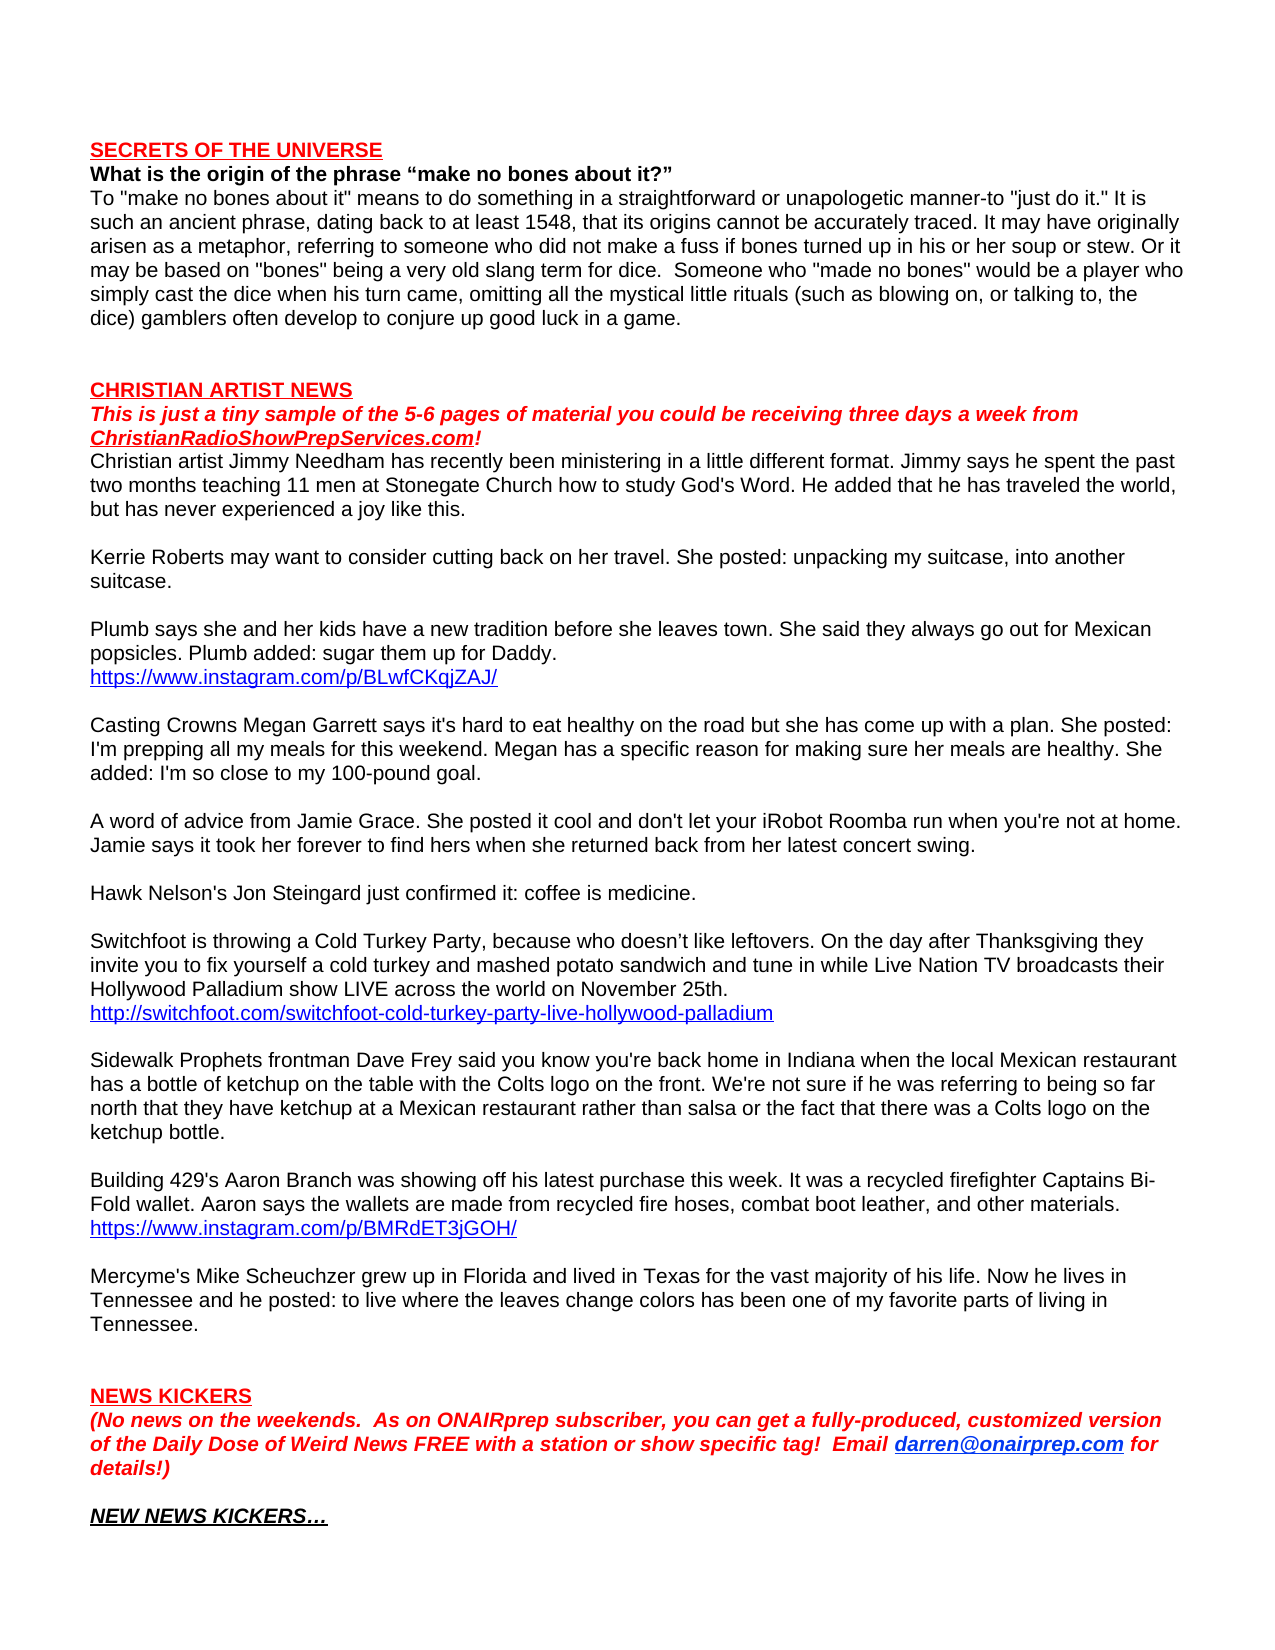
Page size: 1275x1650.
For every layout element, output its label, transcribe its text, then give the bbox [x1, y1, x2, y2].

text NEWS KICKERS [90, 1384, 1185, 1408]
text (No news on the weekends. As on ONAIRprep subscriber, you can get a fully-produced, customized version of the Daily Dose of Weird News FREE with a station or show specific tag! Email darren@onairprep.com for details!) [90, 1408, 1185, 1479]
text To "make no bones about it" means to do something in a straightforward or unapologetic manner-to "just do it." It is such an ancient phrase, dating back to at least 1548, that its origins cannot be accurately traced. It may have originally arisen as a metaphor, referring to someone who did not make a fuss if bones turned up in his or her soup or stew. Or it may be based on "bones" being a very old slang term for dice. Someone who "made no bones" would be a player who simply cast the dice when his turn came, omitting all the mystical little rituals (such as blowing on, or talking to, the dice) gamblers often develop to conjure up good luck in a game. [90, 186, 1185, 329]
text https://www.instagram.com/p/BLwfCKqjZAJ/ [90, 665, 1185, 689]
text NEW NEWS KICKERS… [90, 1503, 1185, 1527]
text This is just a tiny sample of the 5-6 pages of material you could be receiving three days a week from ChristianRadioShowPrepServices.com! [90, 401, 1185, 449]
text Christian artist Jimmy Needham has recently been ministering in a little different format. Jimmy says he spent the past two months teaching 11 men at Stonegate Church how to study God's Word. He added that he has traveled the world, but has never experienced a joy like this. [90, 449, 1185, 521]
text A word of advice from Jamie Grace. She posted it cool and don't let your iRobot Roomba run when you're not at home. Jamie says it took her forever to find hers when she returned back from her latest concert swing. [90, 809, 1185, 857]
text https://www.instagram.com/p/BMRdET3jGOH/ [90, 1216, 1185, 1240]
text Plumb says she and her kids have a new tradition before she leaves town. She said they always go out for Mexican popsicles. Plumb added: sugar them up for Daddy. [90, 617, 1185, 665]
text SECRETS OF THE UNIVERSE [90, 138, 1185, 162]
text Hawk Nelson's Jon Steingard just confirmed it: coffee is medicine. [90, 881, 1185, 904]
text Casting Crowns Megan Garrett says it's hard to eat healthy on the road but she has come up with a plan. She posted: I'm prepping all my meals for this weekend. Megan has a specific reason for making sure her meals are healthy. She added: I'm so close to my 100-pound goal. [90, 713, 1185, 785]
text Switchfoot is throwing a Cold Turkey Party, because who doesn’t like leftovers. On the day after Thanksgiving they invite you to fix yourself a cold turkey and mashed potato sandwich and tune in while Live Nation TV broadcasts their Hollywood Palladium show LIVE across the world on November 25th. [90, 928, 1185, 1000]
text Sidewalk Prophets frontman Dave Frey said you know you're back home in Indiana when the local Mexican restaurant has a bottle of ketchup on the table with the Colts logo on the front. We're not sure if he was referring to being so far north that they have ketchup at a Mexican restaurant rather than salsa or the fact that there was a Colts logo on the ketchup bottle. [90, 1048, 1185, 1144]
text CHRISTIAN ARTIST NEWS [90, 377, 1185, 401]
text What is the origin of the phrase “make no bones about it?” [90, 162, 1185, 186]
text Mercyme's Mike Scheuchzer grew up in Florida and lived in Texas for the vast majority of his life. Now he lives in Tennessee and he posted: to live where the leaves change colors has been one of my favorite parts of living in Tennessee. [90, 1264, 1185, 1336]
text Kerrie Roberts may want to consider cutting back on her travel. She posted: unpacking my suitcase, into another suitcase. [90, 545, 1185, 593]
text http://switchfoot.com/switchfoot-cold-turkey-party-live-hollywood-palladium [90, 1000, 1185, 1024]
text Building 429's Aaron Branch was showing off his latest purchase this week. It was a recycled firefighter Captains Bi-Fold wallet. Aaron says the wallets are made from recycled fire hoses, combat boot leather, and other materials. [90, 1168, 1185, 1216]
